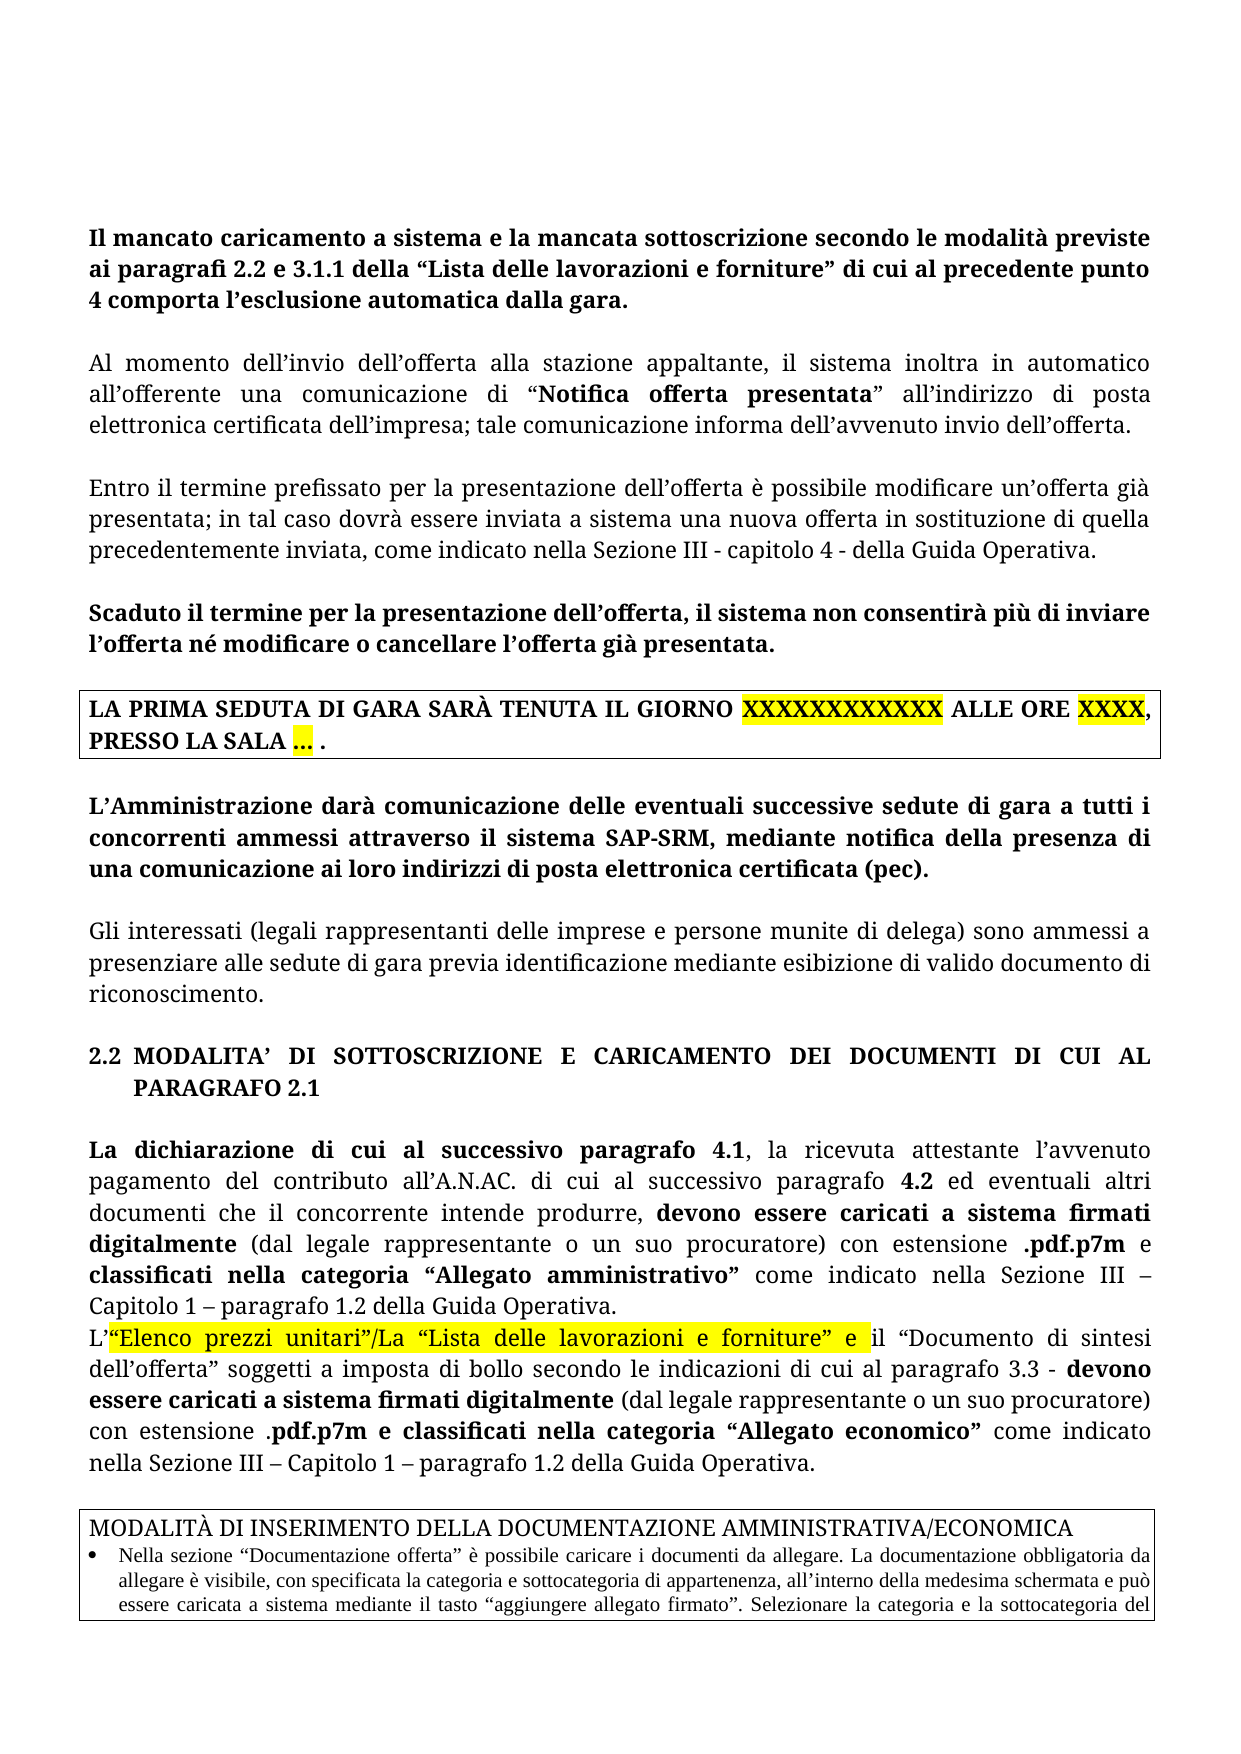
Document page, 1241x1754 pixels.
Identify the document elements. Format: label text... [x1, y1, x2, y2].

text L’Amministrazione darà comunicazione delle eventuali successive sedute di gara a tutti i concorrenti ammessi attraverso il sistema SAP-SRM, mediante notifica della presenza di una comunicazione ai loro indirizzi di posta elettronica certificata (pec). [89, 790, 1152, 884]
text MODALITÀ DI INSERIMENTO DELLA DOCUMENTAZIONE AMMINISTRATIVA/ECONOMICA [80, 1510, 1154, 1540]
text Scaduto il termine per la presentazione dell’offerta, il sistema non consentirà più di inviare l’offerta né modificare o cancellare l’offerta già presentata. [89, 597, 1152, 659]
text La dichiarazione di cui al successivo paragrafo 4.1, la ricevuta attestante l’avvenuto pagamento del contributo all’A.N.AC. di cui al successivo paragrafo 4.2 ed eventuali altri documenti che il concorrente intende produrre, devono essere caricati a sistema firmati digitalmente (dal legale rappresentante o un suo procuratore) con estensione .pdf.p7m e classificati nella categoria “Allegato amministrativo” come indicato nella Sezione III – Capitolo 1 – paragrafo 1.2 della Guida Operativa. [89, 1134, 1152, 1322]
text Gli interessati (legali rappresentanti delle imprese e persone munite di delega) sono ammessi a presenziare alle sedute di gara previa identificazione mediante esibizione di valido documento di riconoscimento. [89, 915, 1152, 1009]
text Entro il termine prefissato per la presentazione dell’offerta è possibile modificare un’offerta già presentata; in tal caso dovrà essere inviata a sistema una nuova offerta in sostituzione di quella precedentemente inviata, come indicato nella Sezione III - capitolo 4 - della Guida Operativa. [89, 472, 1152, 565]
text LA PRIMA SEDUTA DI GARA SARÀ TENUTA IL GIORNO XXXXXXXXXXXX ALLE ORE XXXX, PRESSO LA SALA … . [80, 691, 1160, 758]
text Il mancato caricamento a sistema e la mancata sottoscrizione secondo le modalità previste ai paragrafi 2.2 e 3.1.1 della “Lista delle lavorazioni e forniture” di cui al precedente punto 4 comporta l’esclusione automatica dalla gara. [89, 222, 1152, 315]
text 2.2 MODALITA’ DI SOTTOSCRIZIONE E CARICAMENTO DEI DOCUMENTI DI CUI AL PARAGRAFO 2.1 [89, 1040, 1152, 1103]
list Nella sezione “Documentazione offerta” è possibile caricare i documenti da allegare. La documentazione obbligatoria da allegare è visibile, con specificata la categoria e sottocategoria di appartenenza, all’interno della medesima schermata e può essere caricata a sistema mediante il tasto “aggiungere allegato firmato”. Selezionare la categoria e la sottocategoria del [80, 1540, 1154, 1620]
text Al momento dell’invio dell’offerta alla stazione appaltante, il sistema inoltra in automatico all’offerente una comunicazione di “Notifica offerta presentata” all’indirizzo di posta elettronica certificata dell’impresa; tale comunicazione informa dell’avvenuto invio dell’offerta. [89, 347, 1152, 440]
text L’“Elenco prezzi unitari”/La “Lista delle lavorazioni e forniture” e il “Documento di sintesi dell’offerta” soggetti a imposta di bollo secondo le indicazioni di cui al paragrafo 3.3 - devono essere caricati a sistema firmati digitalmente (dal legale rappresentante o un suo procuratore) con estensione .pdf.p7m e classificati nella categoria “Allegato economico” come indicato nella Sezione III – Capitolo 1 – paragrafo 1.2 della Guida Operativa. [89, 1322, 1152, 1478]
